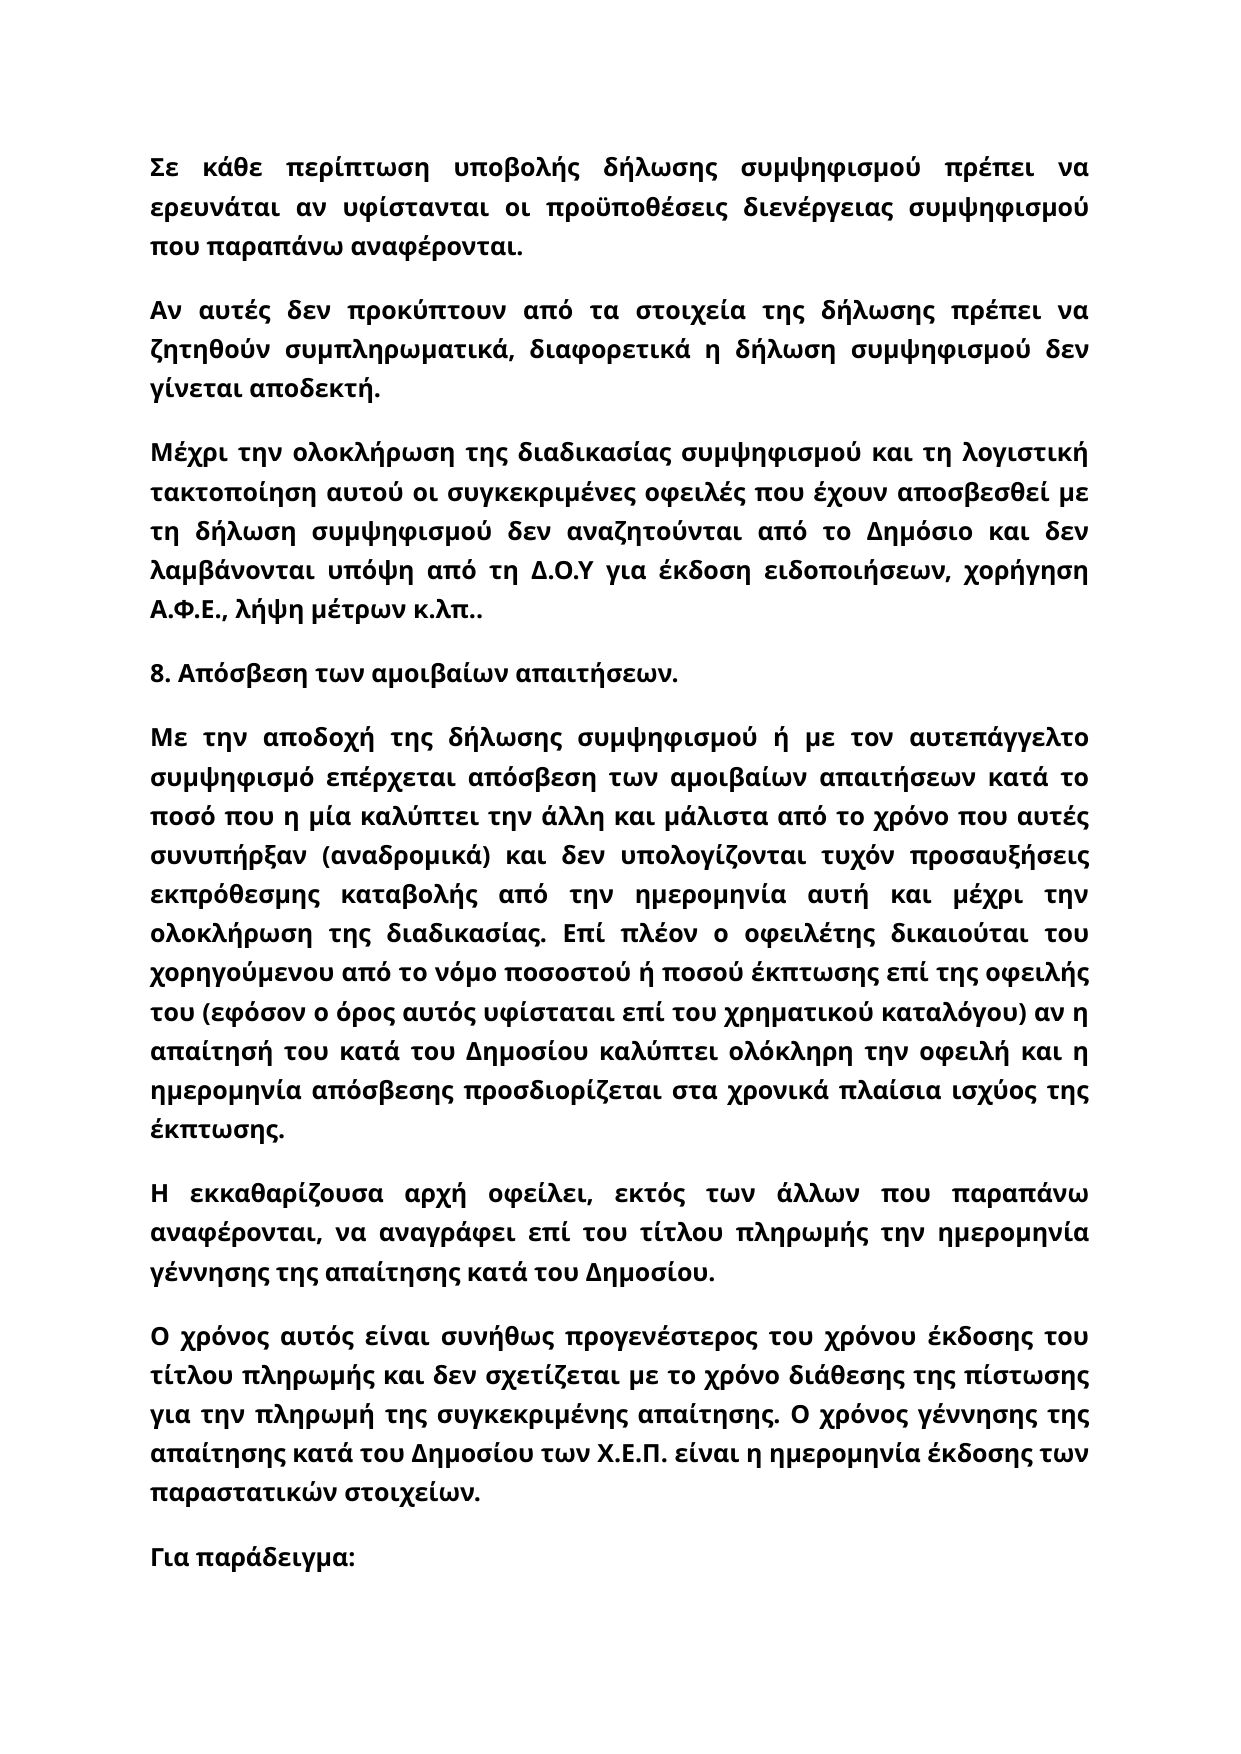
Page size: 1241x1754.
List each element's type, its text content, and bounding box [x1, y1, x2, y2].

text Σε κάθε περίπτωση υποβολής δήλωσης συμψηφισμού πρέπει να ερευνάται αν υφίστανται οι προϋποθέσεις διενέργειας συμψηφισμού που παραπάνω αναφέρονται. [150, 150, 1090, 262]
text 8. Απόσβεση των αμοιβαίων απαιτήσεων. [150, 656, 1090, 690]
text Αν αυτές δεν προκύπτουν από τα στοιχεία της δήλωσης πρέπει να ζητηθούν συμπληρωματικά, διαφορετικά η δήλωση συμψηφισμού δεν γίνεται αποδεκτή. [150, 292, 1090, 405]
text Ο χρόνος αυτός είναι συνήθως προγενέστερος του χρόνου έκδοσης του τίτλου πληρωμής και δεν σχετίζεται με το χρόνο διάθεσης της πίστωσης για την πληρωμή της συγκεκριμένης απαίτησης. Ο χρόνος γέννησης της απαίτησης κατά του Δημοσίου των Χ.Ε.Π. είναι η ημερομηνία έκδοσης των παραστατικών στοιχείων. [150, 1318, 1090, 1509]
text Με την αποδοχή της δήλωσης συμψηφισμού ή με τον αυτεπάγγελτο συμψηφισμό επέρχεται απόσβεση των αμοιβαίων απαιτήσεων κατά το ποσό που η μία καλύπτει την άλλη και μάλιστα από το χρόνο που αυτές συνυπήρξαν (αναδρομικά) και δεν υπολογίζονται τυχόν προσαυξήσεις εκπρόθεσμης καταβολής από την ημερομηνία αυτή και μέχρι την ολοκλήρωση της διαδικασίας. Επί πλέον ο οφειλέτης δικαιούται του χορηγούμενου από το νόμο ποσοστού ή ποσού έκπτωσης επί της οφειλής του (εφόσον ο όρος αυτός υφίσταται επί του χρηματικού καταλόγου) αν η απαίτησή του κατά του Δημοσίου καλύπτει ολόκληρη την οφειλή και η ημερομηνία απόσβεσης προσδιορίζεται στα χρονικά πλαίσια ισχύος της έκπτωσης. [150, 720, 1090, 1146]
text Η εκκαθαρίζουσα αρχή οφείλει, εκτός των άλλων που παραπάνω αναφέρονται, να αναγράφει επί του τίτλου πληρωμής την ημερομηνία γέννησης της απαίτησης κατά του Δημοσίου. [150, 1176, 1090, 1288]
text Για παράδειγμα: [150, 1539, 1090, 1573]
text Μέχρι την ολοκλήρωση της διαδικασίας συμψηφισμού και τη λογιστική τακτοποίηση αυτού οι συγκεκριμένες οφειλές που έχουν αποσβεσθεί με τη δήλωση συμψηφισμού δεν αναζητούνται από το Δημόσιο και δεν λαμβάνονται υπόψη από τη Δ.Ο.Υ για έκδοση ειδοποιήσεων, χορήγηση Α.Φ.Ε., λήψη μέτρων κ.λπ.. [150, 435, 1090, 626]
